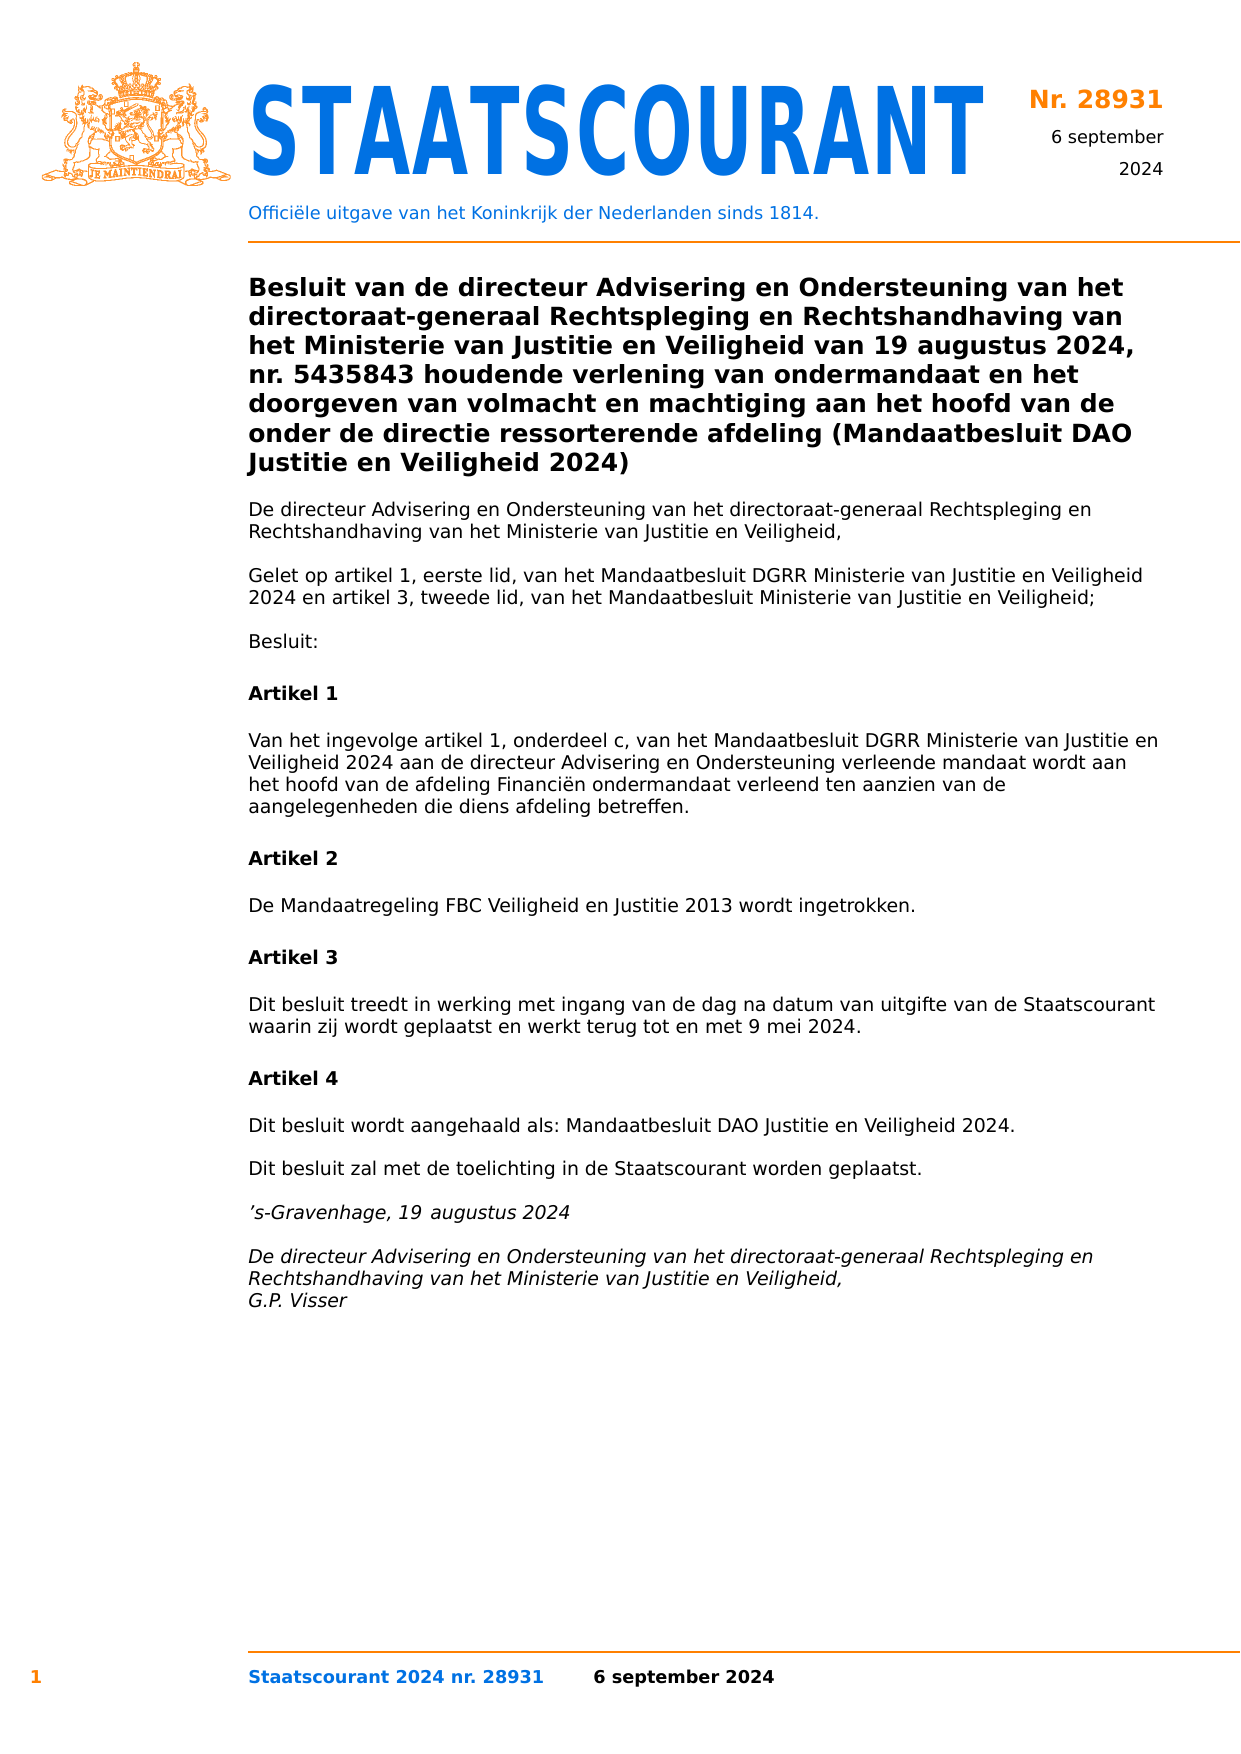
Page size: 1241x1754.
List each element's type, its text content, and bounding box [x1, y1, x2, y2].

text De directeur Advisering en Ondersteuning van het directoraat-generaal Rechtspleging en Rechtshandhaving van het Ministerie van Justitie en Veiligheid, G.P. Visser [248, 1246, 1163, 1312]
table_cell Officiële uitgave van het Koninkrijk der Nederlanden sinds 1814. [248, 203, 1240, 241]
subtitle Artikel 4 [248, 1067, 1163, 1089]
table_header [25, 62, 248, 241]
table_header Nr. 28931 [998, 62, 1240, 121]
table_cell 6 september [998, 121, 1240, 153]
text Dit besluit treedt in werking met ingang van de dag na datum van uitgifte van de Staatscourant waarin zij wordt geplaatst en werkt terug tot en met 9 mei 2024. [248, 993, 1163, 1037]
text Gelet op artikel 1, eerste lid, van het Mandaatbesluit DGRR Ministerie van Justitie en Veiligheid 2024 en artikel 3, tweede lid, van het Mandaatbesluit Ministerie van Justitie en Veiligheid; [248, 565, 1163, 609]
text Dit besluit zal met de toelichting in de Staatscourant worden geplaatst. [248, 1158, 1163, 1180]
subtitle Artikel 1 [248, 683, 1163, 705]
text Besluit: [248, 631, 1163, 653]
table_cell 2024 [998, 153, 1240, 203]
text Dit besluit wordt aangehaald als: Mandaatbesluit DAO Justitie en Veiligheid 2024. [248, 1114, 1163, 1136]
text De Mandaatregeling FBC Veiligheid en Justitie 2013 wordt ingetrokken. [248, 894, 1163, 917]
subtitle Besluit van de directeur Advisering en Ondersteuning van het directoraat-generaal Rechtspleging en Rechtshandhaving van het Ministerie van Justitie en Veiligheid van 19 augustus 2024, nr. 5435843 houdende verlening van ondermandaat en het doorgeven van volmacht en machtiging aan het hoofd van de onder de directie ressorterende afdeling (Mandaatbesluit DAO Justitie en Veiligheid 2024) [248, 273, 1163, 477]
picture [41, 62, 231, 186]
text De directeur Advisering en Ondersteuning van het directoraat-generaal Rechtspleging en Rechtshandhaving van het Ministerie van Justitie en Veiligheid, [248, 499, 1163, 543]
subtitle Artikel 3 [248, 947, 1163, 968]
text ’s-Gravenhage, 19 augustus 2024 [248, 1202, 1163, 1224]
text Van het ingevolge artikel 1, onderdeel c, van het Mandaatbesluit DGRR Ministerie van Justitie en Veiligheid 2024 aan de directeur Advisering en Ondersteuning verleende mandaat wordt aan het hoofd van de afdeling Financiën ondermandaat verleend ten aanzien van de aangelegenheden die diens afdeling betreffen. [248, 730, 1163, 818]
subtitle Artikel 2 [248, 848, 1163, 869]
table_header STAATSCOURANT [248, 62, 998, 203]
